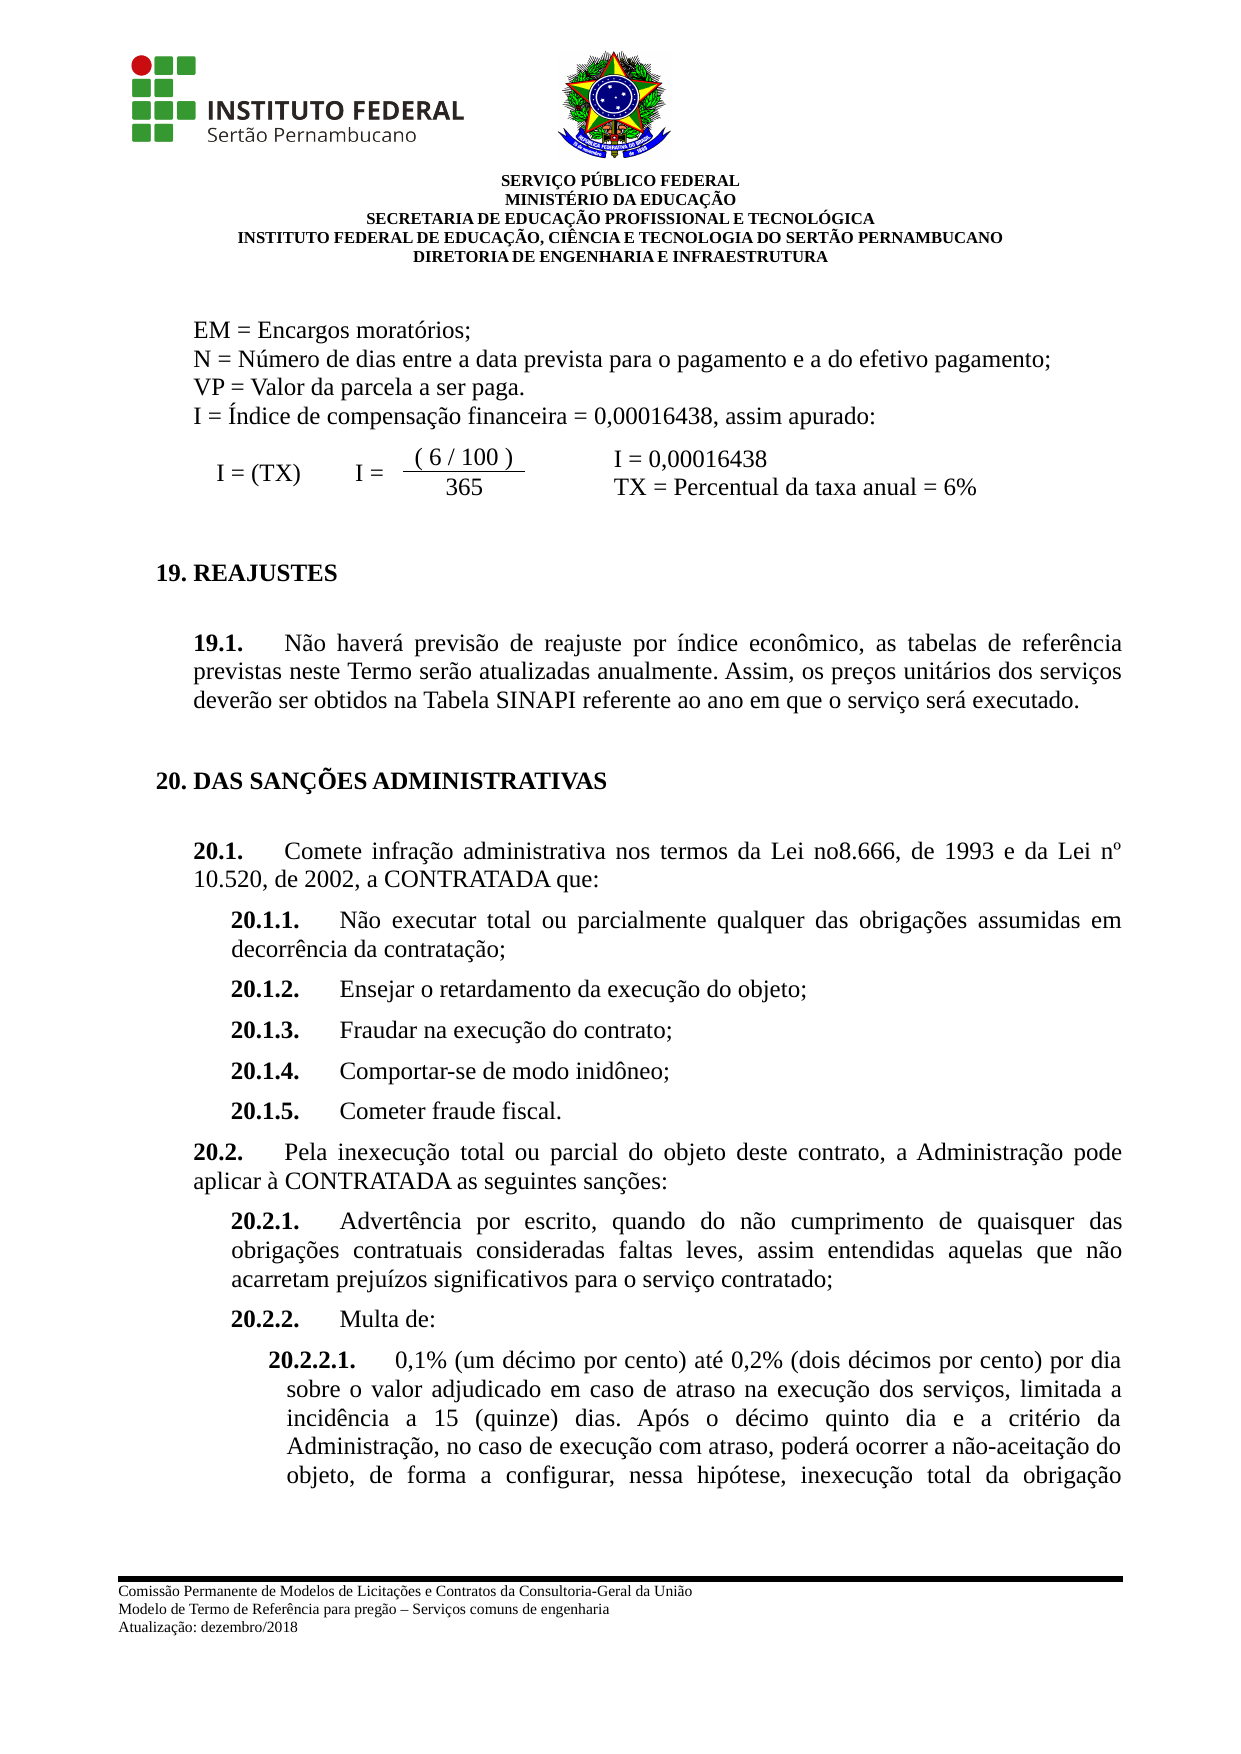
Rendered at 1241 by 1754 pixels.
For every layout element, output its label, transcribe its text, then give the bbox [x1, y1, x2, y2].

list VP = Valor da parcela a ser paga. [156, 372, 1123, 401]
table_header I = (TX) [205, 442, 344, 503]
list Cometer fraude fiscal. [231, 1096, 1123, 1125]
list DAS SANÇÕES ADMINISTRATIVAS [156, 766, 1123, 795]
table_header ( 6 / 100 ) [403, 442, 525, 471]
table_cell 365 [403, 472, 525, 503]
list Comportar-se de modo inidôneo; [231, 1056, 1123, 1084]
list Multa de: [231, 1304, 1123, 1333]
list I = Índice de compensação financeira = 0,00016438, assim apurado: [193, 401, 1123, 430]
list Advertência por escrito, quando do não cumprimento de quaisquer das obrigações contratuais consideradas faltas leves, assim entendidas aquelas que não acarretam prejuízos significativos para o serviço contratado; [231, 1206, 1123, 1293]
table_header I = [344, 442, 403, 503]
table_header I = 0,00016438 TX = Percentual da taxa anual = 6% [525, 442, 992, 503]
picture [131, 55, 464, 142]
list N = Número de dias entre a data prevista para o pagamento e a do efetivo pagamento; [156, 344, 1123, 372]
list Não haverá previsão de reajuste por índice econômico, as tabelas de referência previstas neste Termo serão atualizadas anualmente. Assim, os preços unitários dos serviços deverão ser obtidos na Tabela SINAPI referente ao ano em que o serviço será executado. [193, 628, 1123, 714]
list Comete infração administrativa nos termos da Lei no8.666, de 1993 e da Lei nº 10.520, de 2002, a CONTRATADA que: [193, 836, 1123, 893]
list EM = Encargos moratórios; [156, 315, 1123, 344]
list Não executar total ou parcialmente qualquer das obrigações assumidas em decorrência da contratação; [231, 905, 1123, 963]
list 0,1% (um décimo por cento) até 0,2% (dois décimos por cento) por dia sobre o valor adjudicado em caso de atraso na execução dos serviços, limitada a incidência a 15 (quinze) dias. Após o décimo quinto dia e a critério da Administração, no caso de execução com atraso, poderá ocorrer a não-aceitação do objeto, de forma a configurar, nessa hipótese, inexecução total da obrigação [268, 1345, 1123, 1489]
list Pela inexecução total ou parcial do objeto deste contrato, a Administração pode aplicar à CONTRATADA as seguintes sanções: [193, 1137, 1123, 1194]
list Ensejar o retardamento da execução do objeto; [231, 974, 1123, 1003]
list REAJUSTES [156, 558, 1123, 587]
list Fraudar na execução do contrato; [231, 1015, 1123, 1044]
